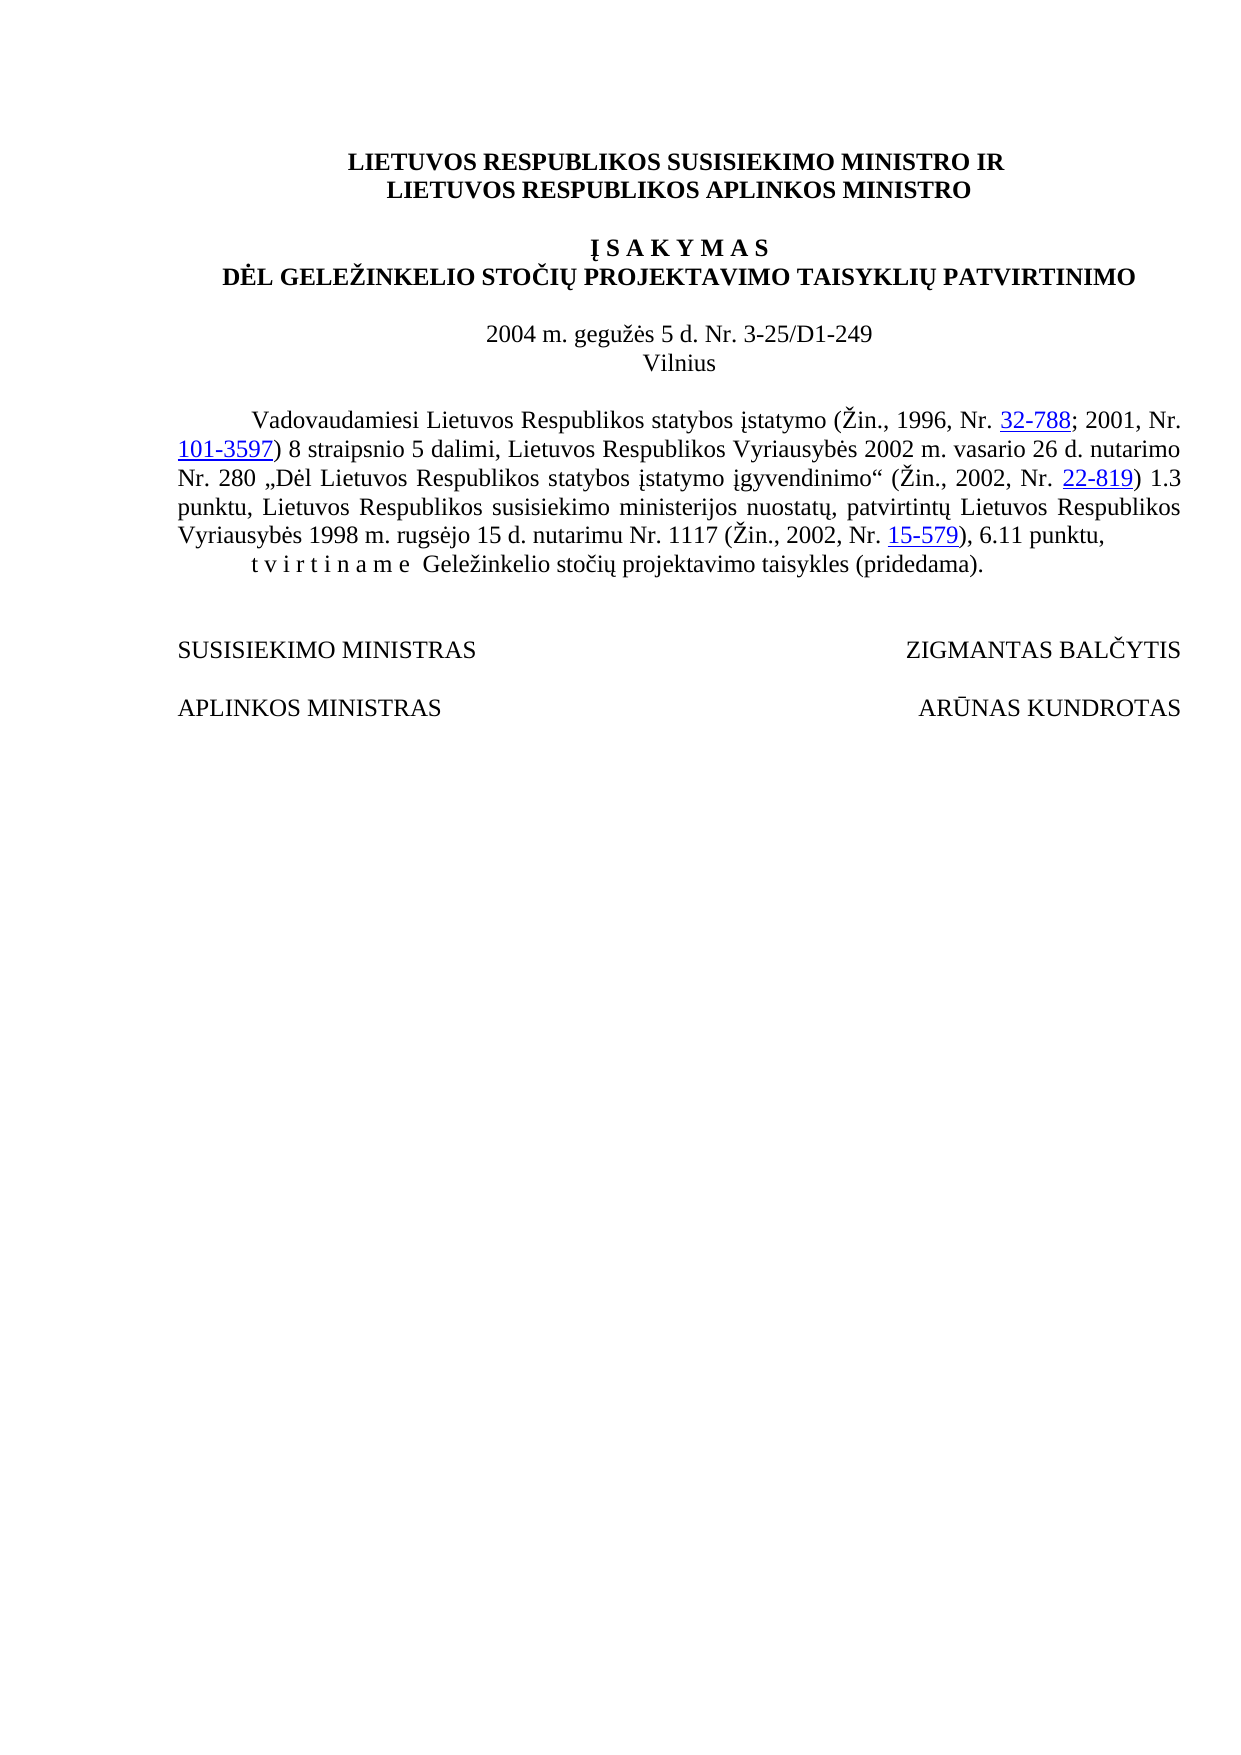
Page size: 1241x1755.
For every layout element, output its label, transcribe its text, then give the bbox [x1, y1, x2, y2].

text LIETUVOS RESPUBLIKOS SUSISIEKIMO MINISTRO IR [177, 147, 1181, 176]
text SUSISIEKIMO MINISTRAS ZIGMANTAS BALČYTIS [177, 636, 1181, 664]
text Į S A K Y M A S [177, 233, 1181, 262]
text Vilnius [177, 348, 1181, 377]
text tvirtiname Geležinkelio stočių projektavimo taisykles (pridedama). [177, 549, 1181, 578]
text DĖL GELEŽINKELIO STOČIŲ PROJEKTAVIMO TAISYKLIŲ PATVIRTINIMO [177, 262, 1181, 291]
text Vadovaudamiesi Lietuvos Respublikos statybos įstatymo (Žin., 1996, Nr. 32-788; 2001, Nr. 101-3597) 8 straipsnio 5 dalimi, Lietuvos Respublikos Vyriausybės 2002 m. vasario 26 d. nutarimo Nr. 280 „Dėl Lietuvos Respublikos statybos įstatymo įgyvendinimo“ (Žin., 2002, Nr. 22-819) 1.3 punktu, Lietuvos Respublikos susisiekimo ministerijos nuostatų, patvirtintų Lietuvos Respublikos Vyriausybės 1998 m. rugsėjo 15 d. nutarimu Nr. 1117 (Žin., 2002, Nr. 15-579), 6.11 punktu, [177, 406, 1181, 549]
text APLINKOS MINISTRAS ARŪNAS KUNDROTAS [177, 693, 1181, 722]
text 2004 m. gegužės 5 d. Nr. 3-25/D1-249 [177, 319, 1181, 348]
text LIETUVOS RESPUBLIKOS APLINKOS MINISTRO [177, 176, 1181, 204]
